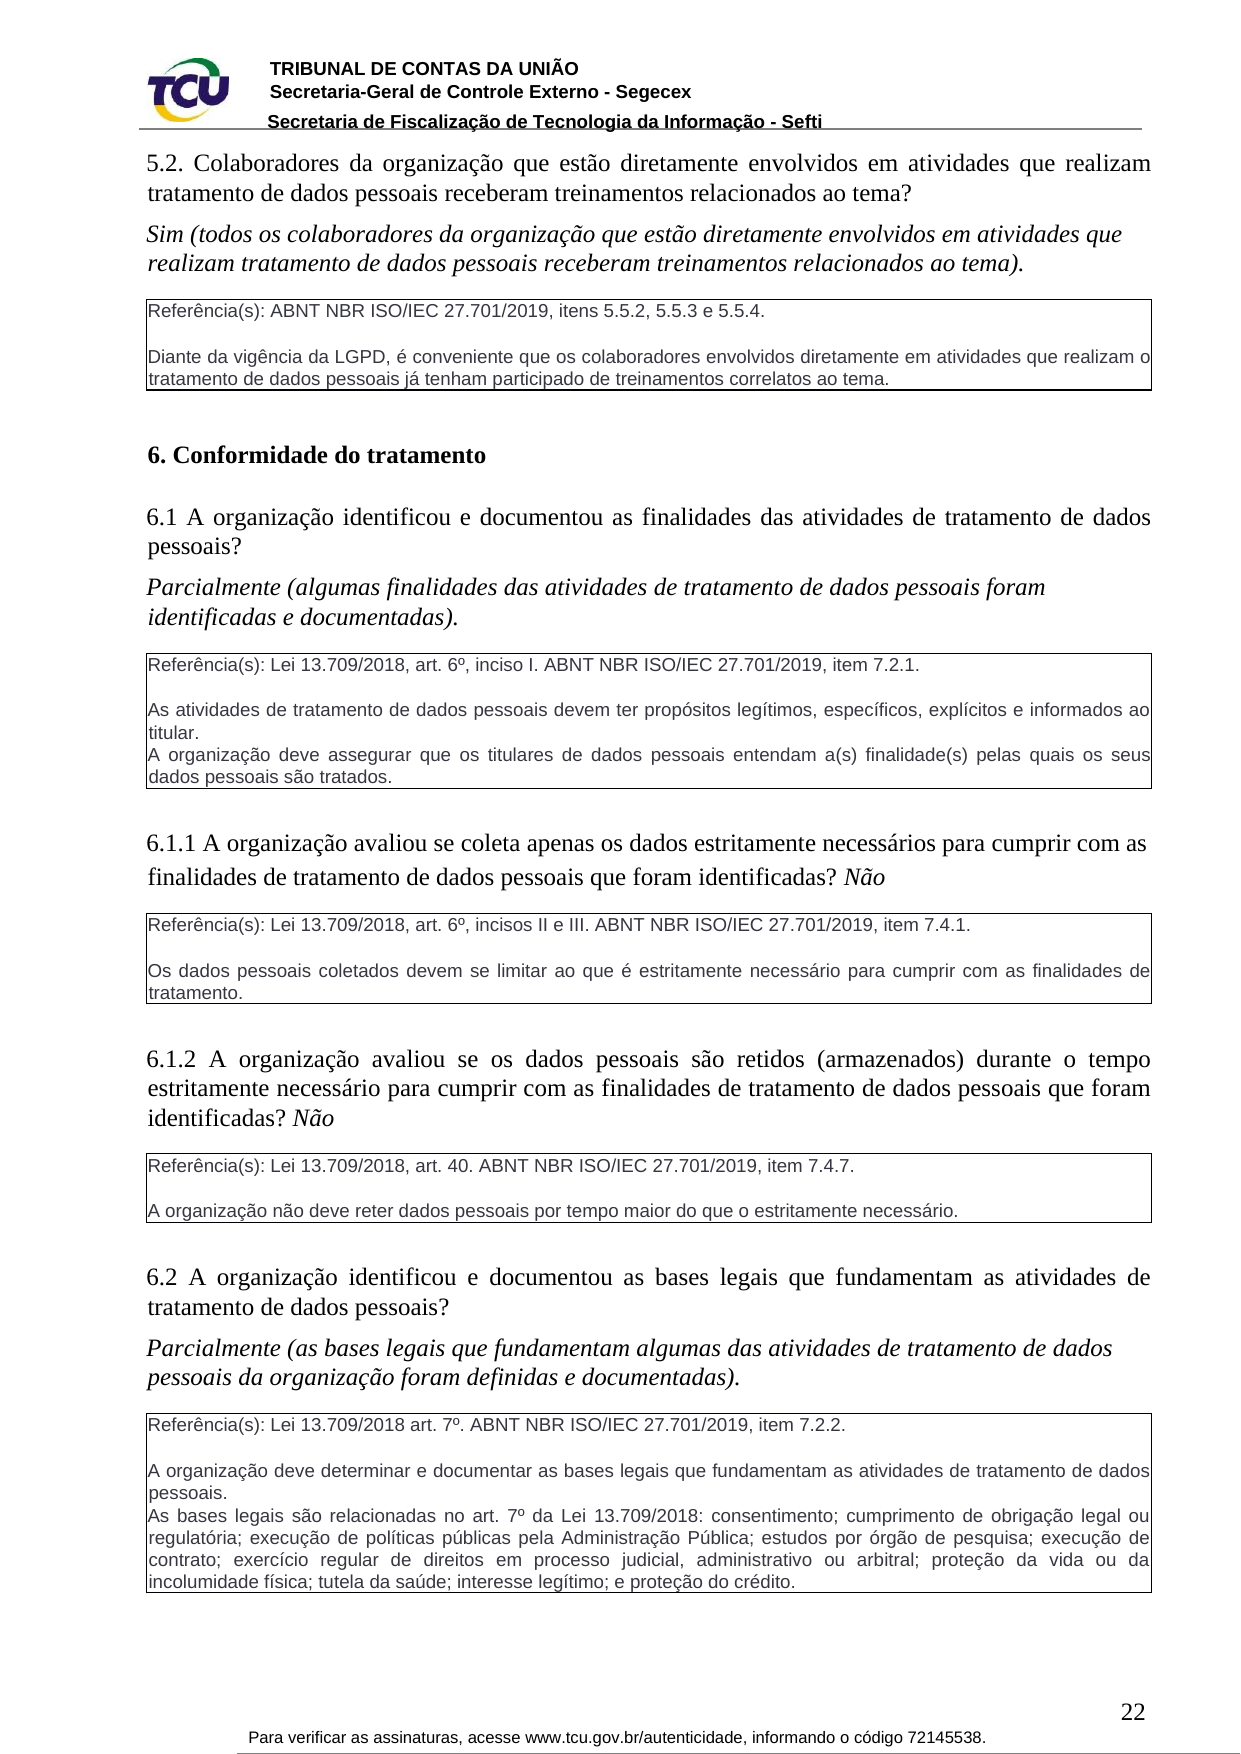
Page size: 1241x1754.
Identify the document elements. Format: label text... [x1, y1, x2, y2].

subtitle 6. Conformidade do tratamento [147, 440, 1152, 469]
text Parcialmente (as bases legais que fundamentam algumas das atividades de tratamento de dados pessoais da organização foram definidas e documentadas). [146, 1333, 1152, 1391]
text 6.1.1 A organização avaliou se coleta apenas os dados estritamente necessários para cumprir com as finalidades de tratamento de dados pessoais que foram identificadas? Não [146, 828, 1150, 891]
text A organização deve assegurar que os titulares de dados pessoais entendam a(s) finalidade(s) pelas quais os seus dados pessoais são tratados. [147, 743, 1151, 788]
text Diante da vigência da LGPD, é conveniente que os colaboradores envolvidos diretamente em atividades que realizam o tratamento de dados pessoais já tenham participado de treinamentos correlatos ao tema. [147, 345, 1151, 389]
text Referência(s): Lei 13.709/2018 art. 7º. ABNT NBR ISO/IEC 27.701/2019, item 7.2.2. [147, 1414, 1151, 1436]
text Os dados pessoais coletados devem se limitar ao que é estritamente necessário para cumprir com as finalidades de tratamento. [147, 958, 1151, 1003]
text 6.1 A organização identificou e documentou as finalidades das atividades de tratamento de dados pessoais? [146, 502, 1152, 560]
picture [147, 58, 229, 122]
text As bases legais são relacionadas no art. 7º da Lei 13.709/2018: consentimento; cumprimento de obrigação legal ou regulatória; execução de políticas públicas pela Administração Pública; estudos por órgão de pesquisa; execução de contrato; exercício regular de direitos em processo judicial, administrativo ou arbitral; proteção da vida ou da incolumidade física; tutela da saúde; interesse legítimo; e proteção do crédito. [147, 1503, 1151, 1592]
text A organização não deve reter dados pessoais por tempo maior do que o estritamente necessário. [147, 1199, 1151, 1222]
text Parcialmente (algumas finalidades das atividades de tratamento de dados pessoais foram identificadas e documentadas). [146, 572, 1152, 631]
text 6.2 A organização identificou e documentou as bases legais que fundamentam as atividades de tratamento de dados pessoais? [146, 1262, 1152, 1320]
text 6.1.2 A organização avaliou se os dados pessoais são retidos (armazenados) durante o tempo estritamente necessário para cumprir com as finalidades de tratamento de dados pessoais que foram identificadas? Não [146, 1044, 1152, 1132]
text Referência(s): Lei 13.709/2018, art. 6º, incisos II e III. ABNT NBR ISO/IEC 27.701/2019, item 7.4.1. [147, 914, 1151, 935]
text Referência(s): ABNT NBR ISO/IEC 27.701/2019, itens 5.5.2, 5.5.3 e 5.5.4. [147, 300, 1151, 322]
text Sim (todos os colaboradores da organização que estão diretamente envolvidos em atividades que realizam tratamento de dados pessoais receberam treinamentos relacionados ao tema). [146, 219, 1152, 277]
text As atividades de tratamento de dados pessoais devem ter propósitos legítimos, específicos, explícitos e informados ao titular. [147, 698, 1151, 743]
text A organização deve determinar e documentar as bases legais que fundamentam as atividades de tratamento de dados pessoais. [147, 1458, 1151, 1503]
text 5.2. Colaboradores da organização que estão diretamente envolvidos em atividades que realizam tratamento de dados pessoais receberam treinamentos relacionados ao tema? [146, 148, 1152, 207]
text Referência(s): Lei 13.709/2018, art. 40. ABNT NBR ISO/IEC 27.701/2019, item 7.4.7. [147, 1154, 1151, 1176]
text Referência(s): Lei 13.709/2018, art. 6º, inciso I. ABNT NBR ISO/IEC 27.701/2019, item 7.2.1. [147, 654, 1151, 675]
